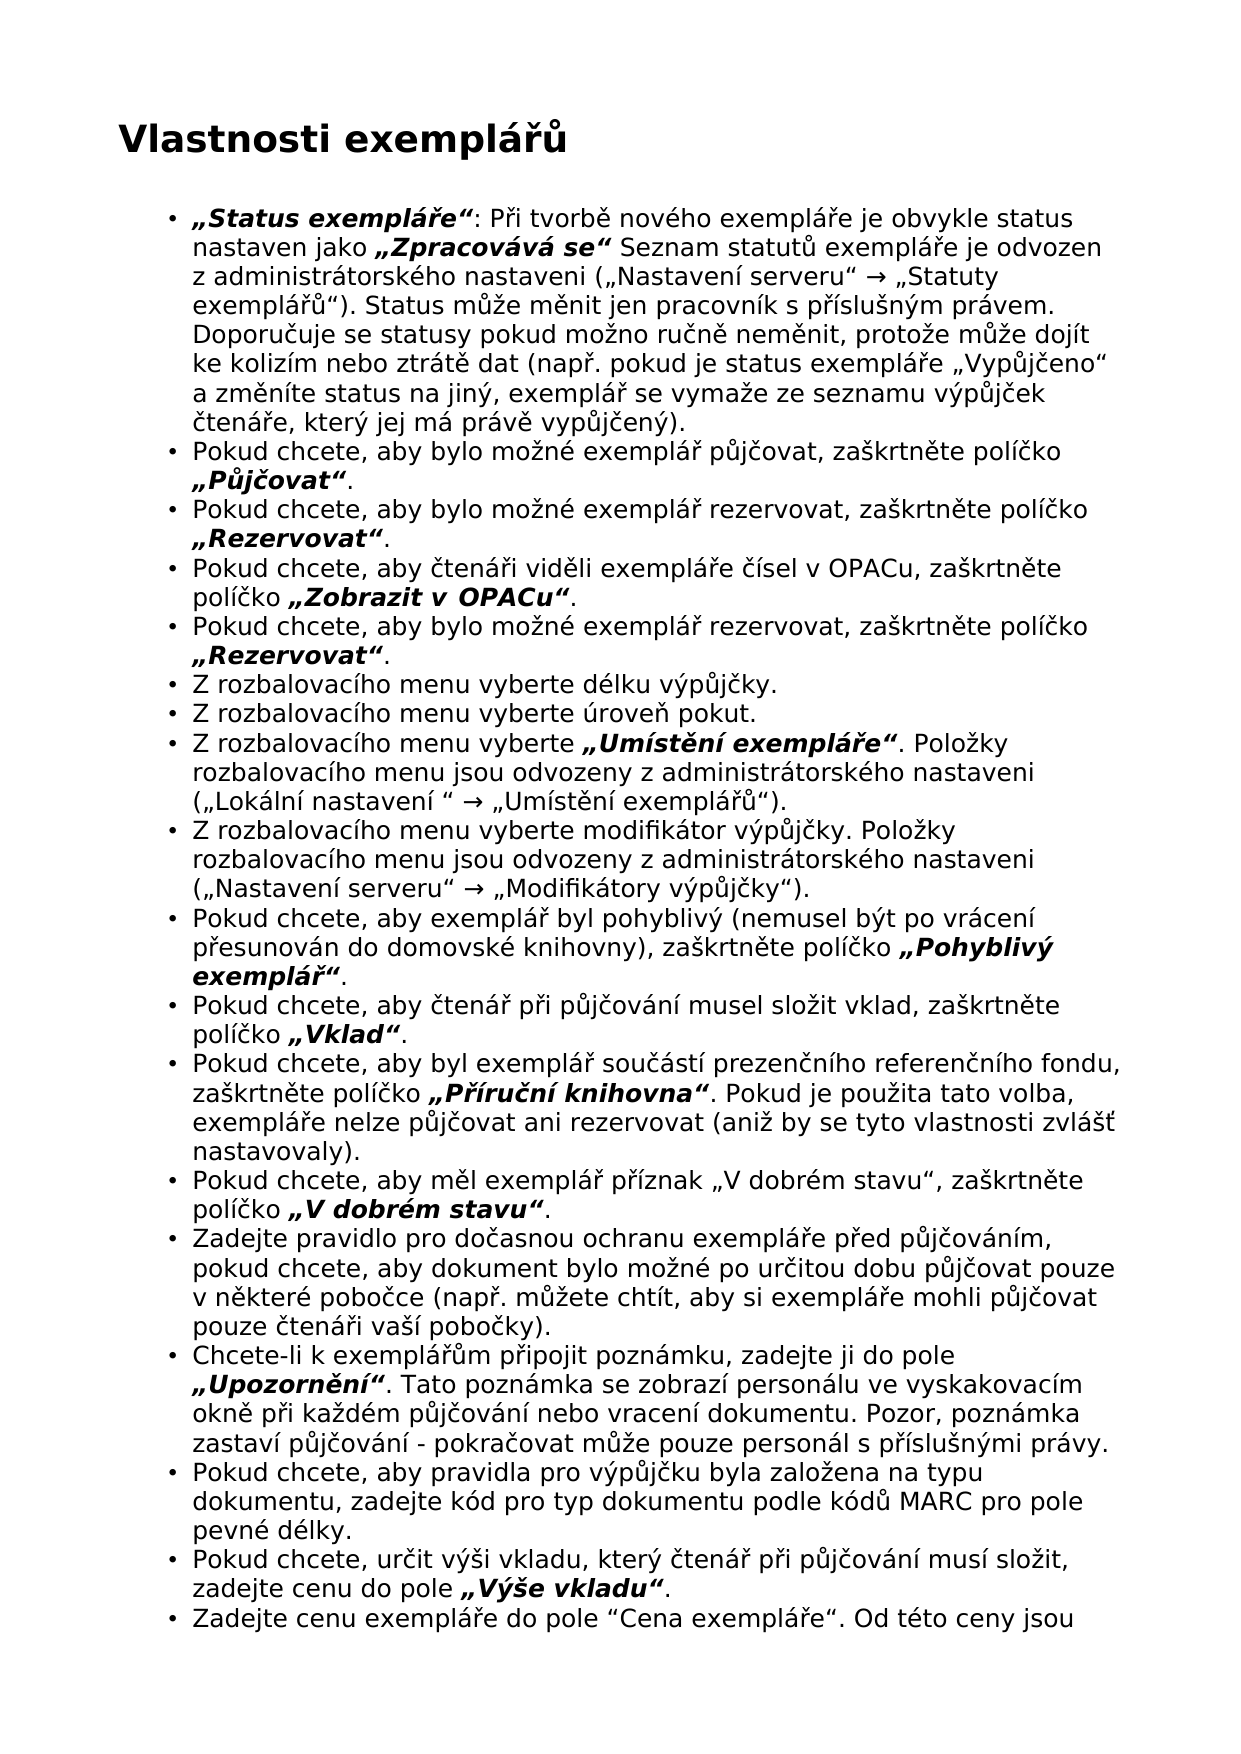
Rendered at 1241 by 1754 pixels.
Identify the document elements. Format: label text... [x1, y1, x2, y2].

list Pokud chcete, aby čtenáři viděli exempláře čísel v OPACu, zaškrtněte políčko „Zobrazit v OPACu“. [177, 554, 1122, 612]
list Pokud chcete, určit výši vkladu, který čtenář při půjčování musí složit, zadejte cenu do pole „Výše vkladu“. [177, 1545, 1122, 1604]
list Zadejte pravidlo pro dočasnou ochranu exempláře před půjčováním, pokud chcete, aby dokument bylo možné po určitou dobu půjčovat pouze v některé pobočce (např. můžete chtít, aby si exempláře mohli půjčovat pouze čtenáři vaší pobočky). [177, 1224, 1122, 1341]
list Pokud chcete, aby měl exemplář příznak „V dobrém stavu“, zaškrtněte políčko „V dobrém stavu“. [177, 1166, 1122, 1224]
list Z rozbalovacího menu vyberte úroveň pokut. [177, 699, 1122, 729]
list Pokud chcete, aby bylo možné exemplář půjčovat, zaškrtněte políčko „Půjčovat“. [177, 437, 1122, 495]
list Pokud chcete, aby bylo možné exemplář rezervovat, zaškrtněte políčko „Rezervovat“. [177, 612, 1122, 670]
subtitle Vlastnosti exemplářů [118, 118, 1122, 162]
list Z rozbalovacího menu vyberte modifikátor výpůjčky. Položky rozbalovacího menu jsou odvozeny z administrátorského nastaveni („Nastavení serveru“ → „Modifikátory výpůjčky“). [177, 816, 1122, 904]
list Pokud chcete, aby exemplář byl pohyblivý (nemusel být po vrácení přesunován do domovské knihovny), zaškrtněte políčko „Pohyblivý exemplář“. [177, 904, 1122, 991]
list Zadejte cenu exempláře do pole “Cena exempláře“. Od této ceny jsou [177, 1604, 1122, 1633]
list Pokud chcete, aby byl exemplář součástí prezenčního referenčního fondu, zaškrtněte políčko „Příruční knihovna“. Pokud je použita tato volba, exempláře nelze půjčovat ani rezervovat (aniž by se tyto vlastnosti zvlášť nastavovaly). [177, 1049, 1122, 1166]
list Pokud chcete, aby pravidla pro výpůjčku byla založena na typu dokumentu, zadejte kód pro typ dokumentu podle kódů MARC pro pole pevné délky. [177, 1458, 1122, 1545]
list Chcete-li k exemplářům připojit poznámku, zadejte ji do pole „Upozornění“. Tato poznámka se zobrazí personálu ve vyskakovacím okně při každém půjčování nebo vracení dokumentu. Pozor, poznámka zastaví půjčování - pokračovat může pouze personál s příslušnými právy. [177, 1341, 1122, 1458]
list Pokud chcete, aby bylo možné exemplář rezervovat, zaškrtněte políčko „Rezervovat“. [177, 495, 1122, 554]
list „Status exempláře“: Při tvorbě nového exempláře je obvykle status nastaven jako „Zpracovává se“ Seznam statutů exempláře je odvozen z administrátorského nastaveni („Nastavení serveru“ → „Statuty exemplářů“). Status může měnit jen pracovník s příslušným právem. Doporučuje se statusy pokud možno ručně neměnit, protože může dojít ke kolizím nebo ztrátě dat (např. pokud je status exempláře „Vypůjčeno“ a změníte status na jiný, exemplář se vymaže ze seznamu výpůjček čtenáře, který jej má právě vypůjčený). [177, 204, 1122, 437]
list Z rozbalovacího menu vyberte „Umístění exempláře“. Položky rozbalovacího menu jsou odvozeny z administrátorského nastaveni („Lokální nastavení “ → „Umístění exemplářů“). [177, 729, 1122, 816]
list Z rozbalovacího menu vyberte délku výpůjčky. [177, 670, 1122, 699]
list Pokud chcete, aby čtenář při půjčování musel složit vklad, zaškrtněte políčko „Vklad“. [177, 991, 1122, 1049]
